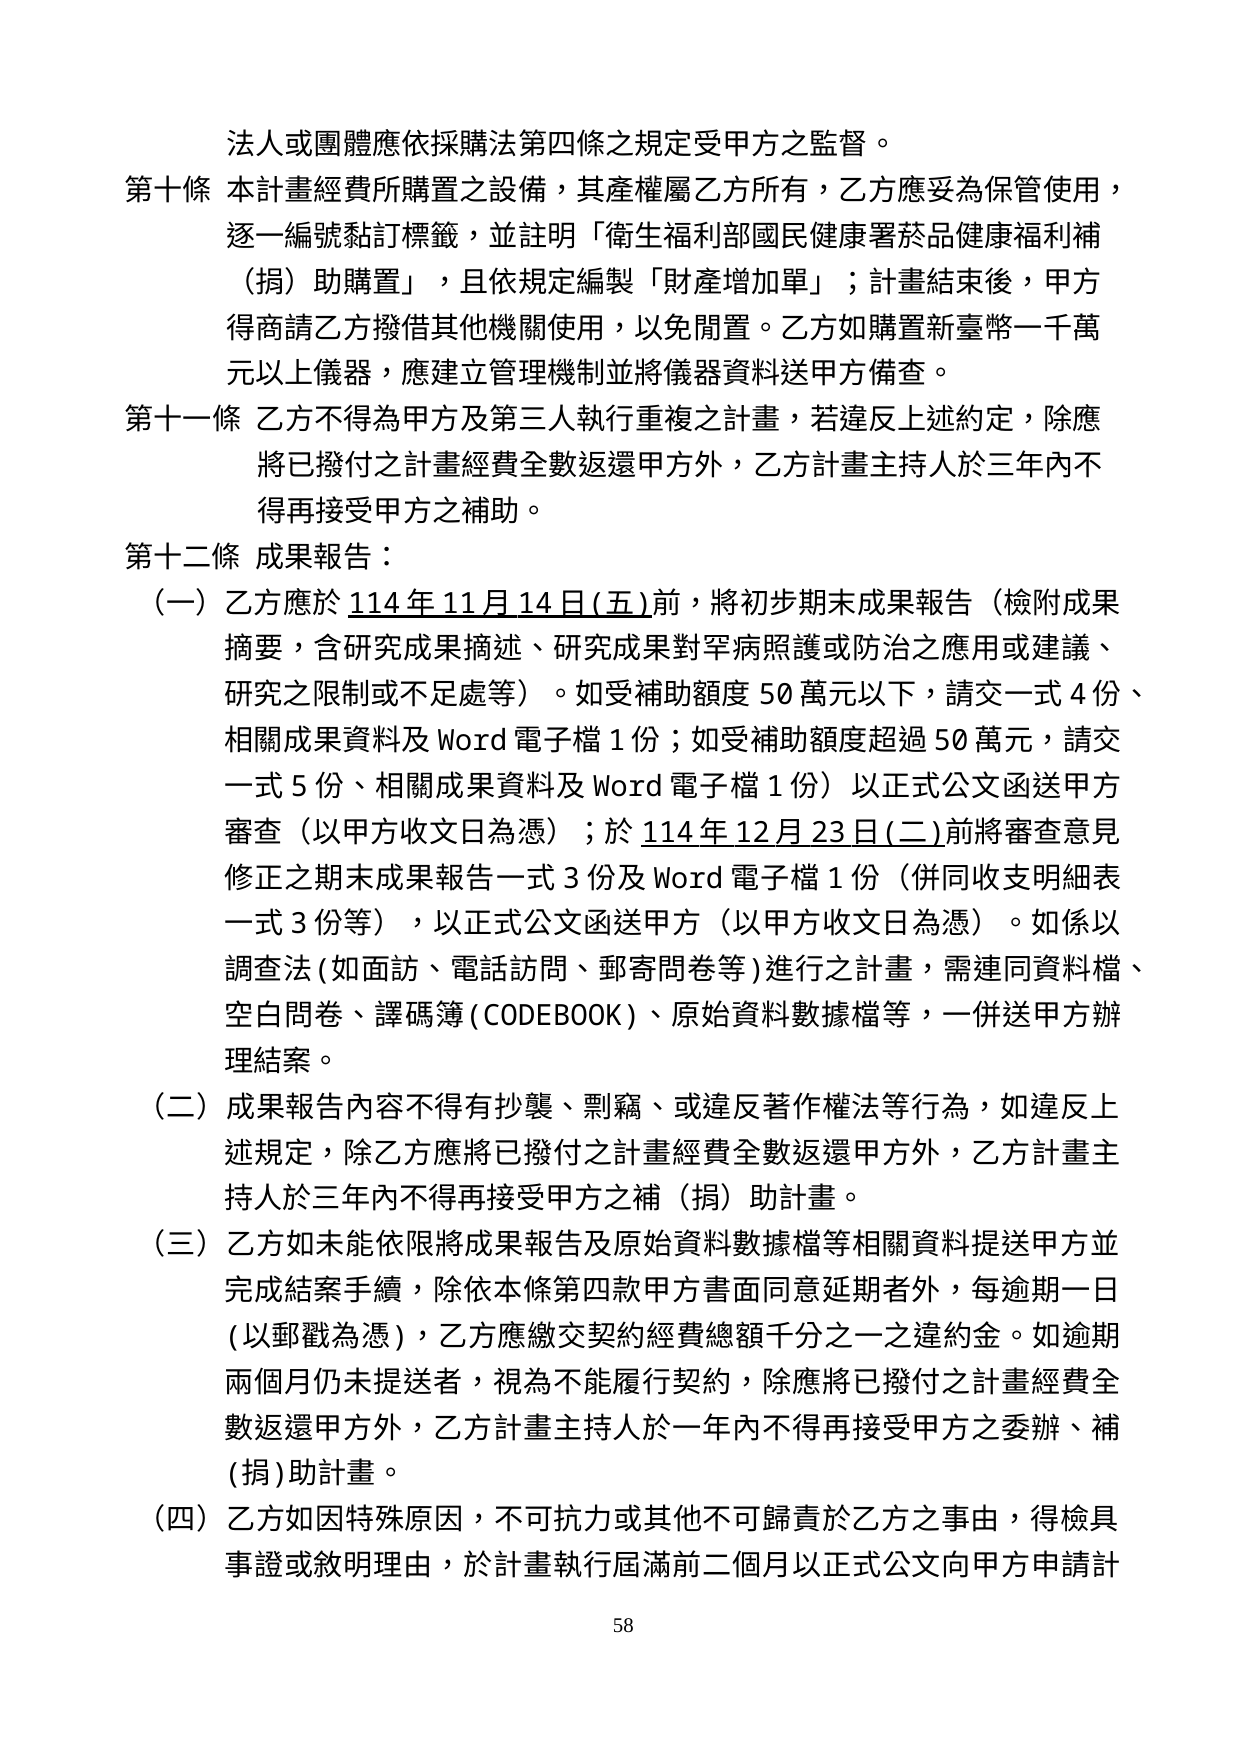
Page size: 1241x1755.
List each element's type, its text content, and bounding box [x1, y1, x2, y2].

text （三）乙方如未能依限將成果報告及原始資料數據檔等相關資料提送甲方並完成結案手續，除依本條第四款甲方書面同意延期者外，每逾期一日(以郵戳為憑)，乙方應繳交契約經費總額千分之一之違約金。如逾期兩個月仍未提送者，視為不能履行契約，除應將已撥付之計畫經費全數返還甲方外，乙方計畫主持人於一年內不得再接受甲方之委辦、補(捐)助計畫。 [137, 1218, 1122, 1493]
text （二）成果報告內容不得有抄襲、剽竊、或違反著作權法等行為，如違反上述規定，除乙方應將已撥付之計畫經費全數返還甲方外，乙方計畫主持人於三年內不得再接受甲方之補（捐）助計畫。 [137, 1081, 1122, 1218]
text 法人或團體應依採購法第四條之規定受甲方之監督。 [124, 118, 1122, 164]
text 第十一條 乙方不得為甲方及第三人執行重複之計畫，若違反上述約定，除應將已撥付之計畫經費全數返還甲方外，乙方計畫主持人於三年內不得再接受甲方之補助。 [124, 393, 1122, 531]
text 第十二條 成果報告： [124, 531, 1122, 576]
text 第十條 本計畫經費所購置之設備，其產權屬乙方所有，乙方應妥為保管使用，逐一編號黏訂標籤，並註明「衛生福利部國民健康署菸品健康福利補（捐）助購置」，且依規定編製「財產增加單」；計畫結束後，甲方得商請乙方撥借其他機關使用，以免閒置。乙方如購置新臺幣一千萬元以上儀器，應建立管理機制並將儀器資料送甲方備查。 [124, 164, 1122, 393]
text （四）乙方如因特殊原因，不可抗力或其他不可歸責於乙方之事由，得檢具事證或敘明理由，於計畫執行屆滿前二個月以正式公文向甲方申請計 [137, 1493, 1122, 1585]
text （一）乙方應於114年11月14日(五)前，將初步期末成果報告（檢附成果摘要，含研究成果摘述、研究成果對罕病照護或防治之應用或建議、研究之限制或不足處等）。如受補助額度50萬元以下，請交一式4份、相關成果資料及Word電子檔1份；如受補助額度超過50萬元，請交一式5份、相關成果資料及Word電子檔1份）以正式公文函送甲方審查（以甲方收文日為憑）；於114年12月23日(二)前將審查意見修正之期末成果報告一式3份及Word電子檔1份（併同收支明細表一式3份等），以正式公文函送甲方（以甲方收文日為憑）。如係以調查法(如面訪、電話訪問、郵寄問卷等)進行之計畫，需連同資料檔、空白問卷、譯碼簿(CODEBOOK)、原始資料數據檔等，一併送甲方辦理結案。 [137, 576, 1122, 1081]
